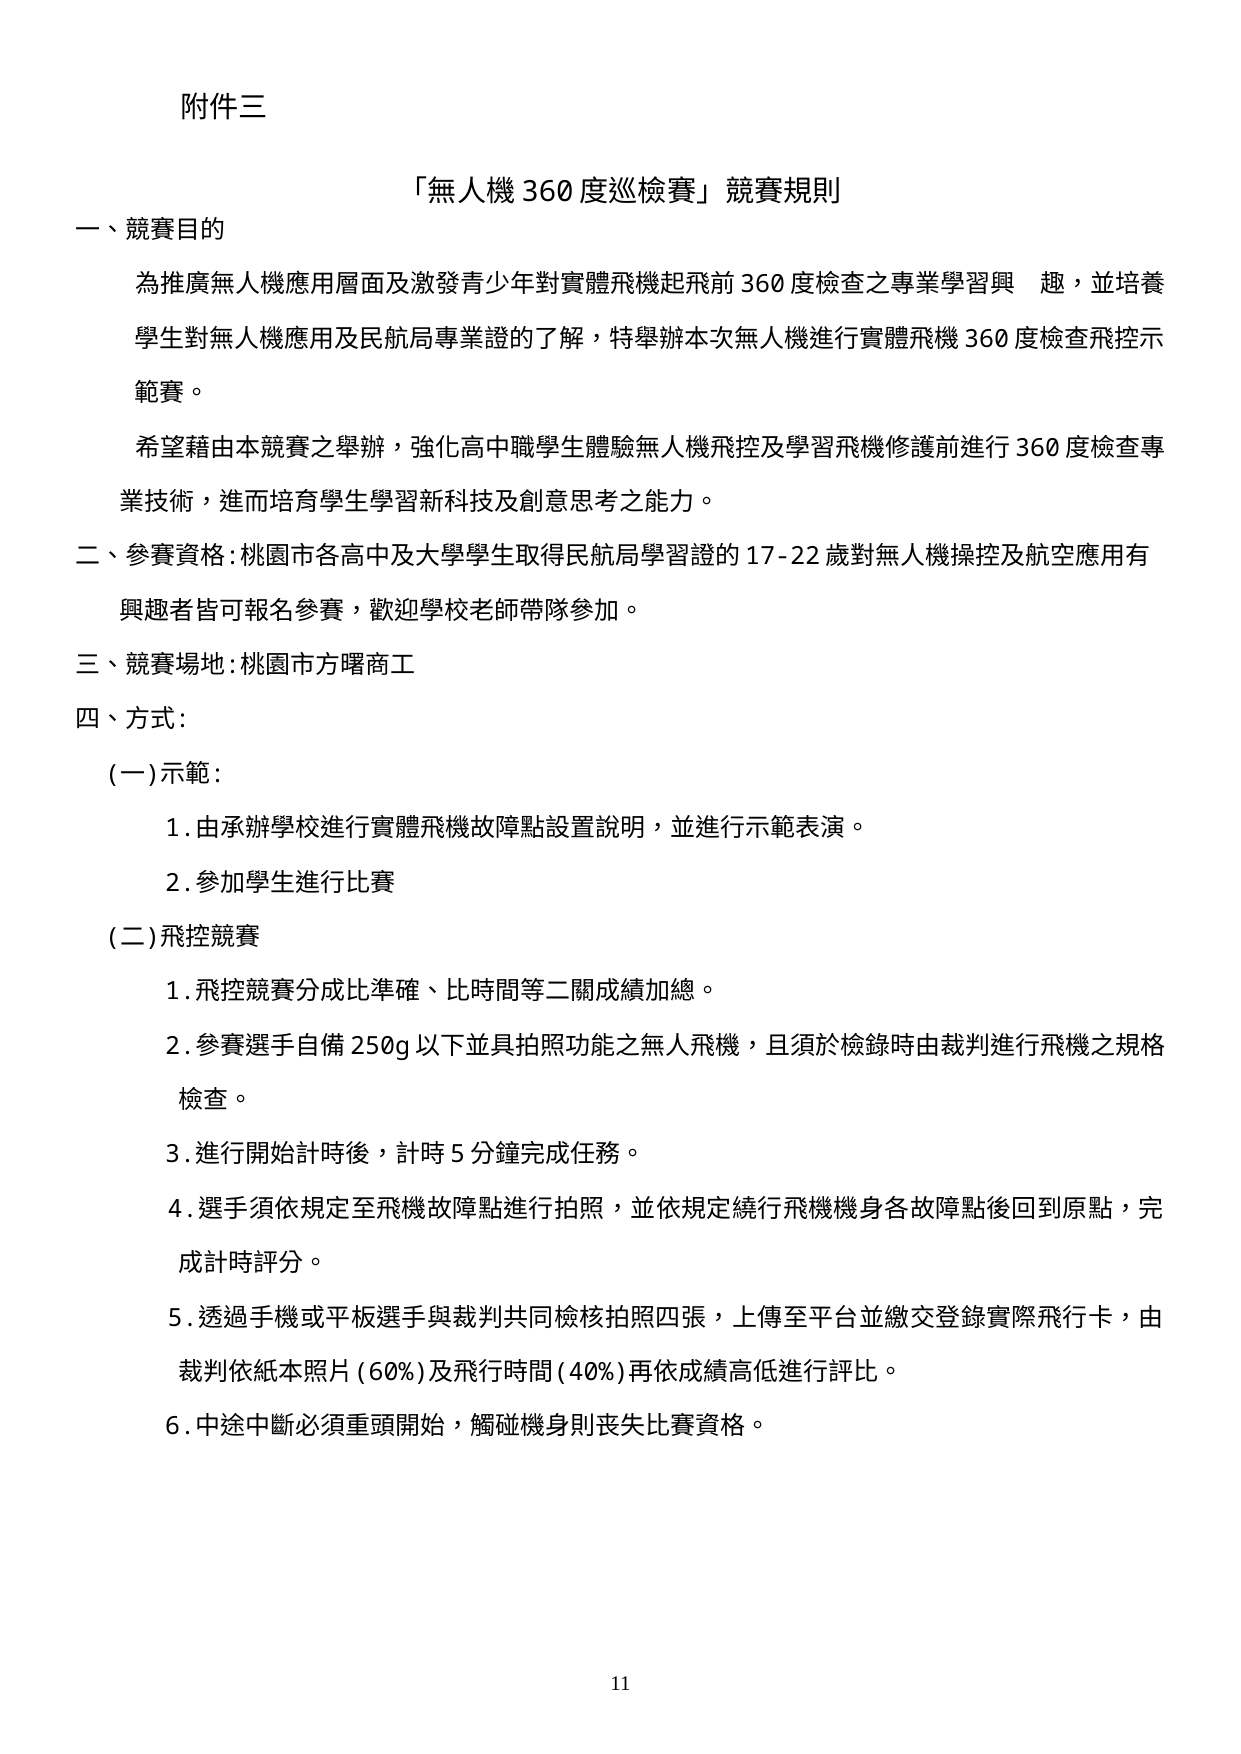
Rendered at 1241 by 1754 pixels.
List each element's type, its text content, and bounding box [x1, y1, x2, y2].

text (一)示範: [75, 753, 1165, 789]
text 2.參加學生進行比賽 [75, 862, 1165, 898]
text 希望藉由本競賽之舉辦，強化高中職學生體驗無人機飛控及學習飛機修護前進行360度檢查專業技術，進而培育學生學習新科技及創意思考之能力。 [75, 427, 1165, 518]
text 2.參賽選手自備250g以下並具拍照功能之無人飛機，且須於檢錄時由裁判進行飛機之規格檢查。 [75, 1025, 1165, 1116]
text 二、參賽資格:桃園市各高中及大學學生取得民航局學習證的17-22歲對無人機操控及航空應用有興趣者皆可報名參賽，歡迎學校老師帶隊參加。 [75, 536, 1165, 626]
text 四、方式: [75, 699, 1165, 735]
text 4.選手須依規定至飛機故障點進行拍照，並依規定繞行飛機機身各故障點後回到原點，完成計時評分。 [75, 1188, 1165, 1279]
text 一、競賽目的 [75, 209, 1165, 246]
text 1.由承辦學校進行實體飛機故障點設置說明，並進行示範表演。 [75, 808, 1165, 844]
text 附件三 [75, 84, 1165, 126]
text 三、競賽場地:桃園市方曙商工 [75, 644, 1165, 681]
text 6.中途中斷必須重頭開始，觸碰機身則丧失比賽資格。 [75, 1406, 1165, 1442]
text 為推廣無人機應用層面及激發青少年對實體飛機起飛前360度檢查之專業學習興 趣，並培養學生對無人機應用及民航局專業證的了解，特舉辦本次無人機進行實體飛機360度檢查飛控示範賽。 [75, 264, 1165, 409]
text (二)飛控競賽 [75, 916, 1165, 953]
text 5.透過手機或平板選手與裁判共同檢核拍照四張，上傳至平台並繳交登錄實際飛行卡，由裁判依紙本照片(60%)及飛行時間(40%)再依成績高低進行評比。 [75, 1297, 1165, 1388]
text 1.飛控競賽分成比準確、比時間等二關成績加總。 [75, 971, 1165, 1007]
text 「無人機360度巡檢賽」競賽規則 [75, 147, 1165, 209]
text 3.進行開始計時後，計時5分鐘完成任務。 [75, 1134, 1165, 1170]
